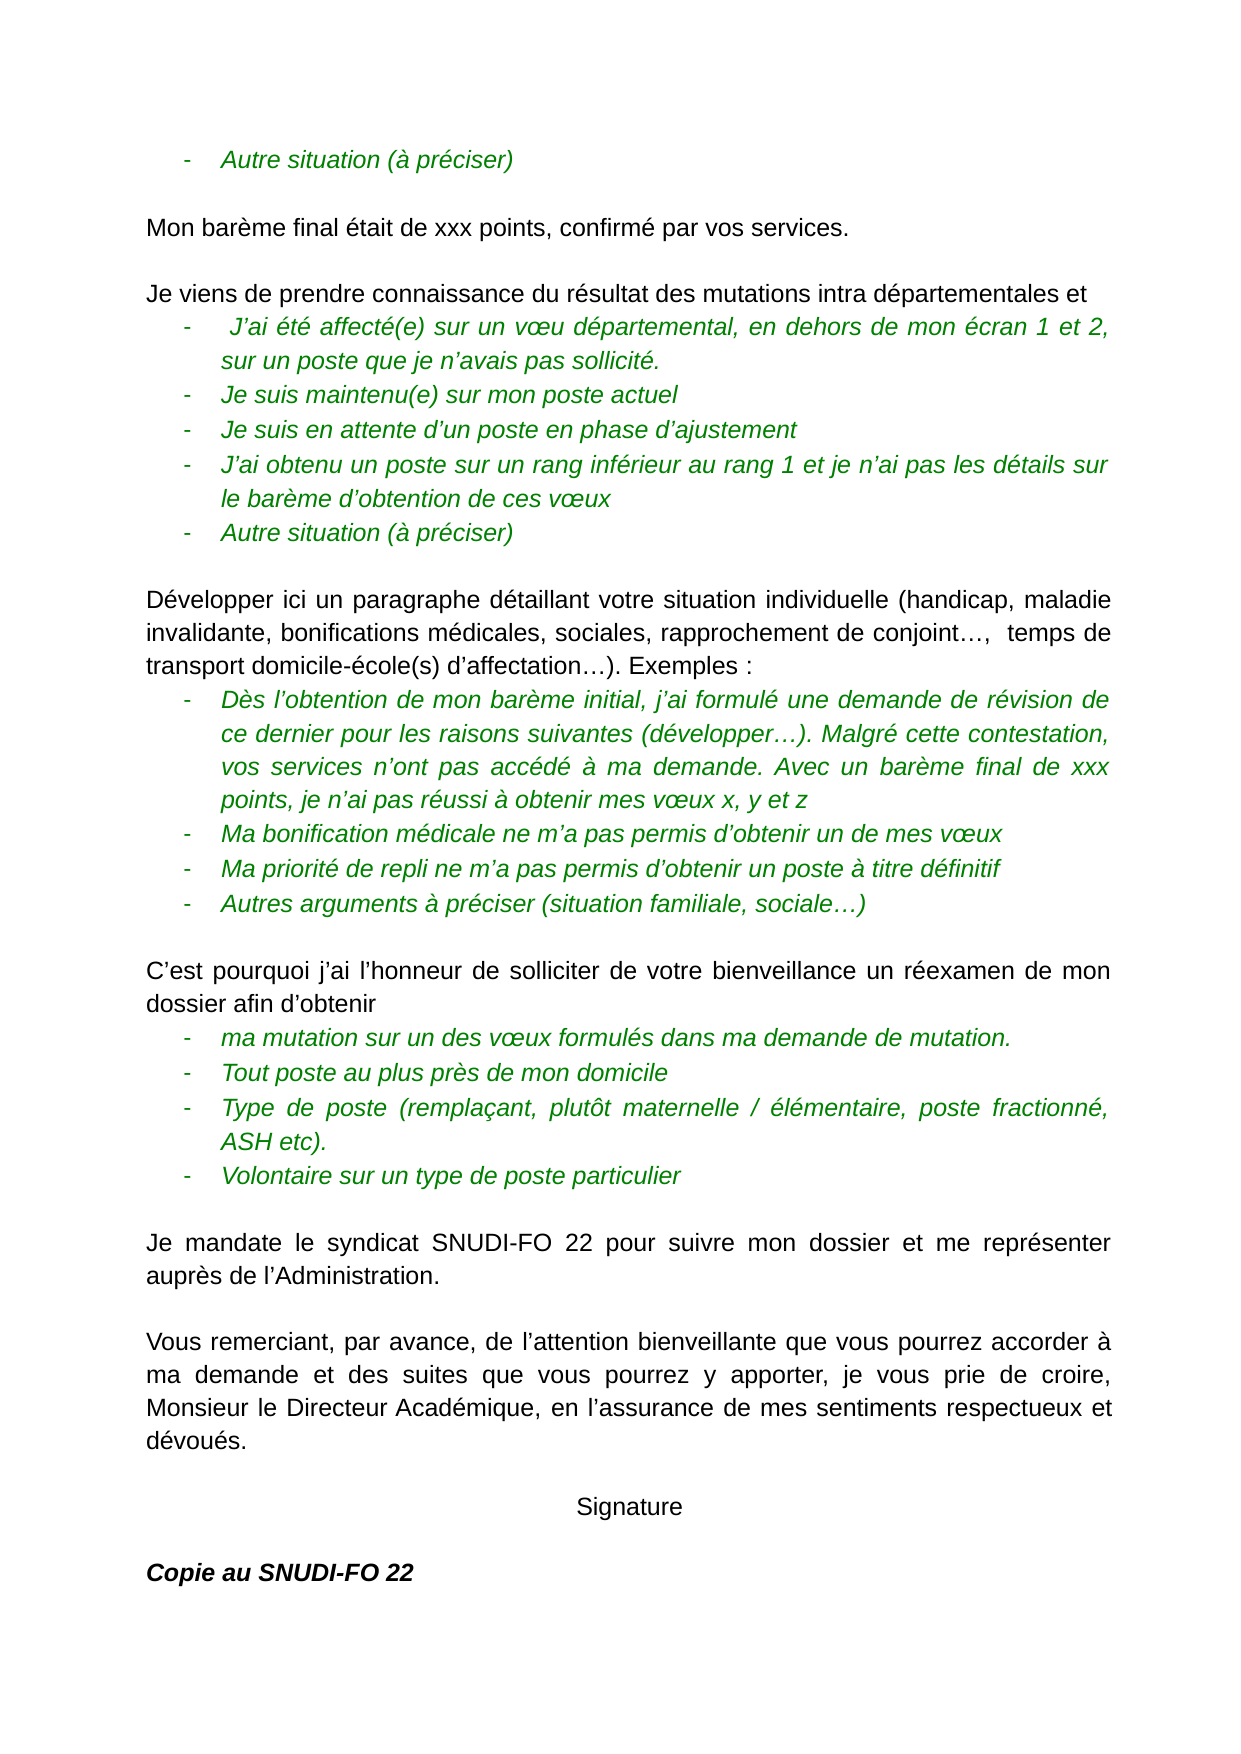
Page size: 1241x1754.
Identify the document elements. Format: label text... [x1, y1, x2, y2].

text Développer ici un paragraphe détaillant votre situation individuelle (handicap, maladie invalidante, bonifications médicales, sociales, rapprochement de conjoint…, temps de transport domicile-école(s) d’affectation…). Exemples : [146, 585, 1113, 680]
text Mon barème final était de xxx points, confirmé par vos services. [146, 212, 1113, 241]
list ma mutation sur un des vœux formulés dans ma demande de mutation. [183, 1022, 1113, 1053]
text Je viens de prendre connaissance du résultat des mutations intra départementales et [146, 278, 1113, 307]
list Ma priorité de repli ne m’a pas permis d’obtenir un poste à titre définitif [183, 853, 1113, 884]
text Je mandate le syndicat SNUDI-FO 22 pour suivre mon dossier et me représenter auprès de l’Administration. [146, 1228, 1113, 1290]
list Je suis maintenu(e) sur mon poste actuel [183, 379, 1113, 410]
text C’est pourquoi j’ai l’honneur de solliciter de votre bienveillance un réexamen de mon dossier afin d’obtenir [146, 956, 1113, 1018]
list Dès l’obtention de mon barème initial, j’ai formulé une demande de révision de ce dernier pour les raisons suivantes (développer…). Malgré cette contestation, vos services n’ont pas accédé à ma demande. Avec un barème final de xxx points, je n’ai pas réussi à obtenir mes vœux x, y et z [183, 684, 1113, 814]
text Signature [146, 1492, 1113, 1521]
list Ma bonification médicale ne m’a pas permis d’obtenir un de mes vœux [183, 818, 1113, 849]
list J’ai été affecté(e) sur un vœu départemental, en dehors de mon écran 1 et 2, sur un poste que je n’avais pas sollicité. [183, 312, 1113, 375]
list J’ai obtenu un poste sur un rang inférieur au rang 1 et je n’ai pas les détails sur le barème d’obtention de ces vœux [183, 449, 1113, 513]
text Copie au SNUDI-FO 22 [146, 1558, 1113, 1587]
list Autre situation (à préciser) [183, 517, 1113, 548]
list Autres arguments à préciser (situation familiale, sociale…) [183, 888, 1113, 919]
list Je suis en attente d’un poste en phase d’ajustement [183, 414, 1113, 445]
list Type de poste (remplaçant, plutôt maternelle / élémentaire, poste fractionné, ASH etc). [183, 1092, 1113, 1156]
list Autre situation (à préciser) [183, 144, 1113, 175]
list Volontaire sur un type de poste particulier [183, 1160, 1113, 1191]
text Vous remerciant, par avance, de l’attention bienveillante que vous pourrez accorder à ma demande et des suites que vous pourrez y apporter, je vous prie de croire, Monsieur le Directeur Académique, en l’assurance de mes sentiments respectueux et dévoués. [146, 1327, 1113, 1455]
list Tout poste au plus près de mon domicile [183, 1057, 1113, 1088]
